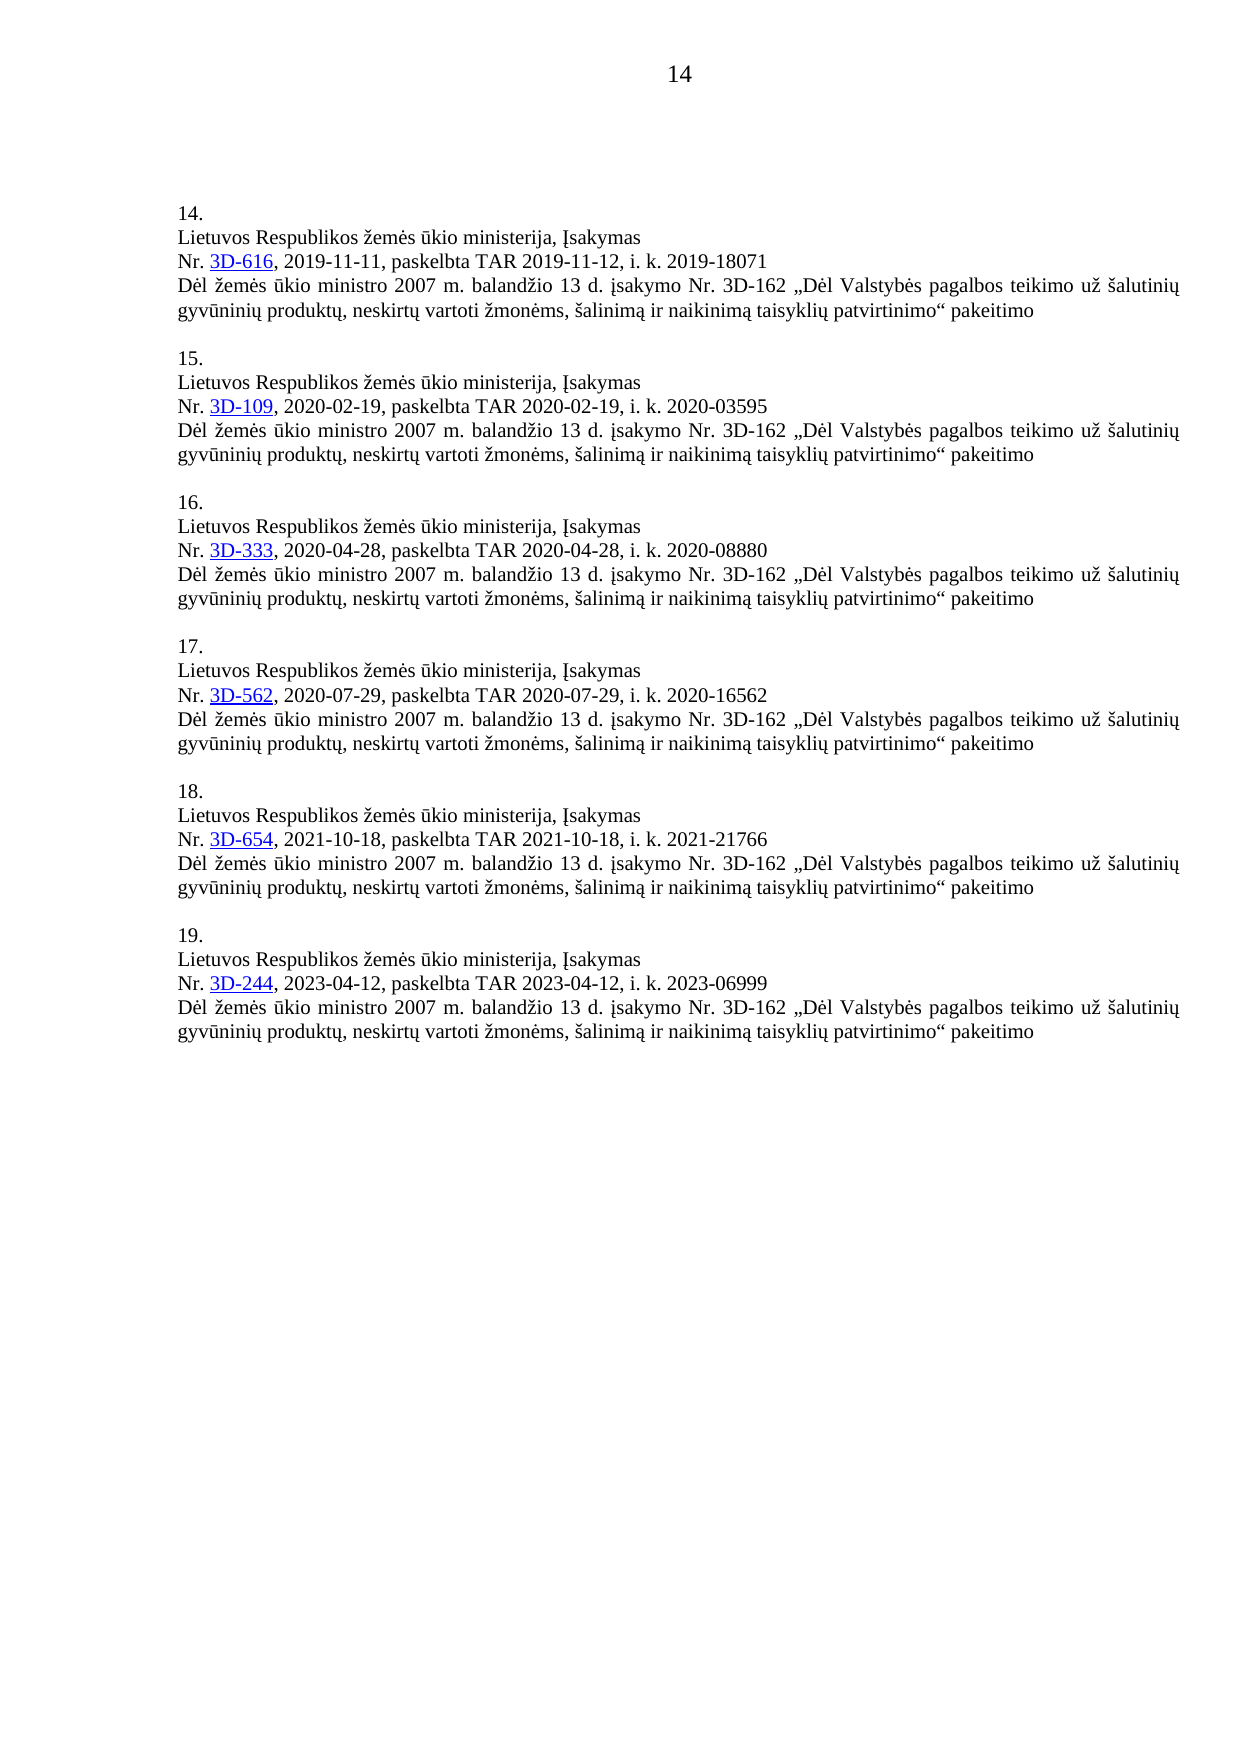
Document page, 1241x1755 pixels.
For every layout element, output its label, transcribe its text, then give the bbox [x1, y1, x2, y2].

text 17. [177, 634, 1181, 658]
text Nr. 3D-109, 2020-02-19, paskelbta TAR 2020-02-19, i. k. 2020-03595 [177, 394, 1181, 418]
text Lietuvos Respublikos žemės ūkio ministerija, Įsakymas [177, 658, 1181, 682]
text 16. [177, 490, 1181, 514]
text Lietuvos Respublikos žemės ūkio ministerija, Įsakymas [177, 370, 1181, 394]
text Lietuvos Respublikos žemės ūkio ministerija, Įsakymas [177, 947, 1181, 971]
text Dėl žemės ūkio ministro 2007 m. balandžio 13 d. įsakymo Nr. 3D-162 „Dėl Valstybės pagalbos teikimo už šalutinių gyvūninių produktų, neskirtų vartoti žmonėms, šalinimą ir naikinimą taisyklių patvirtinimo“ pakeitimo [177, 707, 1181, 755]
text Dėl žemės ūkio ministro 2007 m. balandžio 13 d. įsakymo Nr. 3D-162 „Dėl Valstybės pagalbos teikimo už šalutinių gyvūninių produktų, neskirtų vartoti žmonėms, šalinimą ir naikinimą taisyklių patvirtinimo“ pakeitimo [177, 995, 1181, 1043]
text Dėl žemės ūkio ministro 2007 m. balandžio 13 d. įsakymo Nr. 3D-162 „Dėl Valstybės pagalbos teikimo už šalutinių gyvūninių produktų, neskirtų vartoti žmonėms, šalinimą ir naikinimą taisyklių patvirtinimo“ pakeitimo [177, 273, 1181, 322]
text Dėl žemės ūkio ministro 2007 m. balandžio 13 d. įsakymo Nr. 3D-162 „Dėl Valstybės pagalbos teikimo už šalutinių gyvūninių produktų, neskirtų vartoti žmonėms, šalinimą ir naikinimą taisyklių patvirtinimo“ pakeitimo [177, 851, 1181, 899]
text 14. [177, 201, 1181, 225]
text Lietuvos Respublikos žemės ūkio ministerija, Įsakymas [177, 514, 1181, 538]
text Nr. 3D-333, 2020-04-28, paskelbta TAR 2020-04-28, i. k. 2020-08880 [177, 538, 1181, 562]
text 15. [177, 346, 1181, 370]
text Nr. 3D-244, 2023-04-12, paskelbta TAR 2023-04-12, i. k. 2023-06999 [177, 971, 1181, 995]
text Dėl žemės ūkio ministro 2007 m. balandžio 13 d. įsakymo Nr. 3D-162 „Dėl Valstybės pagalbos teikimo už šalutinių gyvūninių produktų, neskirtų vartoti žmonėms, šalinimą ir naikinimą taisyklių patvirtinimo“ pakeitimo [177, 418, 1181, 466]
text Dėl žemės ūkio ministro 2007 m. balandžio 13 d. įsakymo Nr. 3D-162 „Dėl Valstybės pagalbos teikimo už šalutinių gyvūninių produktų, neskirtų vartoti žmonėms, šalinimą ir naikinimą taisyklių patvirtinimo“ pakeitimo [177, 562, 1181, 610]
text 18. [177, 779, 1181, 803]
text Lietuvos Respublikos žemės ūkio ministerija, Įsakymas [177, 225, 1181, 249]
text Nr. 3D-654, 2021-10-18, paskelbta TAR 2021-10-18, i. k. 2021-21766 [177, 827, 1181, 851]
text Nr. 3D-616, 2019-11-11, paskelbta TAR 2019-11-12, i. k. 2019-18071 [177, 249, 1181, 273]
text Nr. 3D-562, 2020-07-29, paskelbta TAR 2020-07-29, i. k. 2020-16562 [177, 682, 1181, 707]
text Lietuvos Respublikos žemės ūkio ministerija, Įsakymas [177, 803, 1181, 827]
text 19. [177, 923, 1181, 947]
